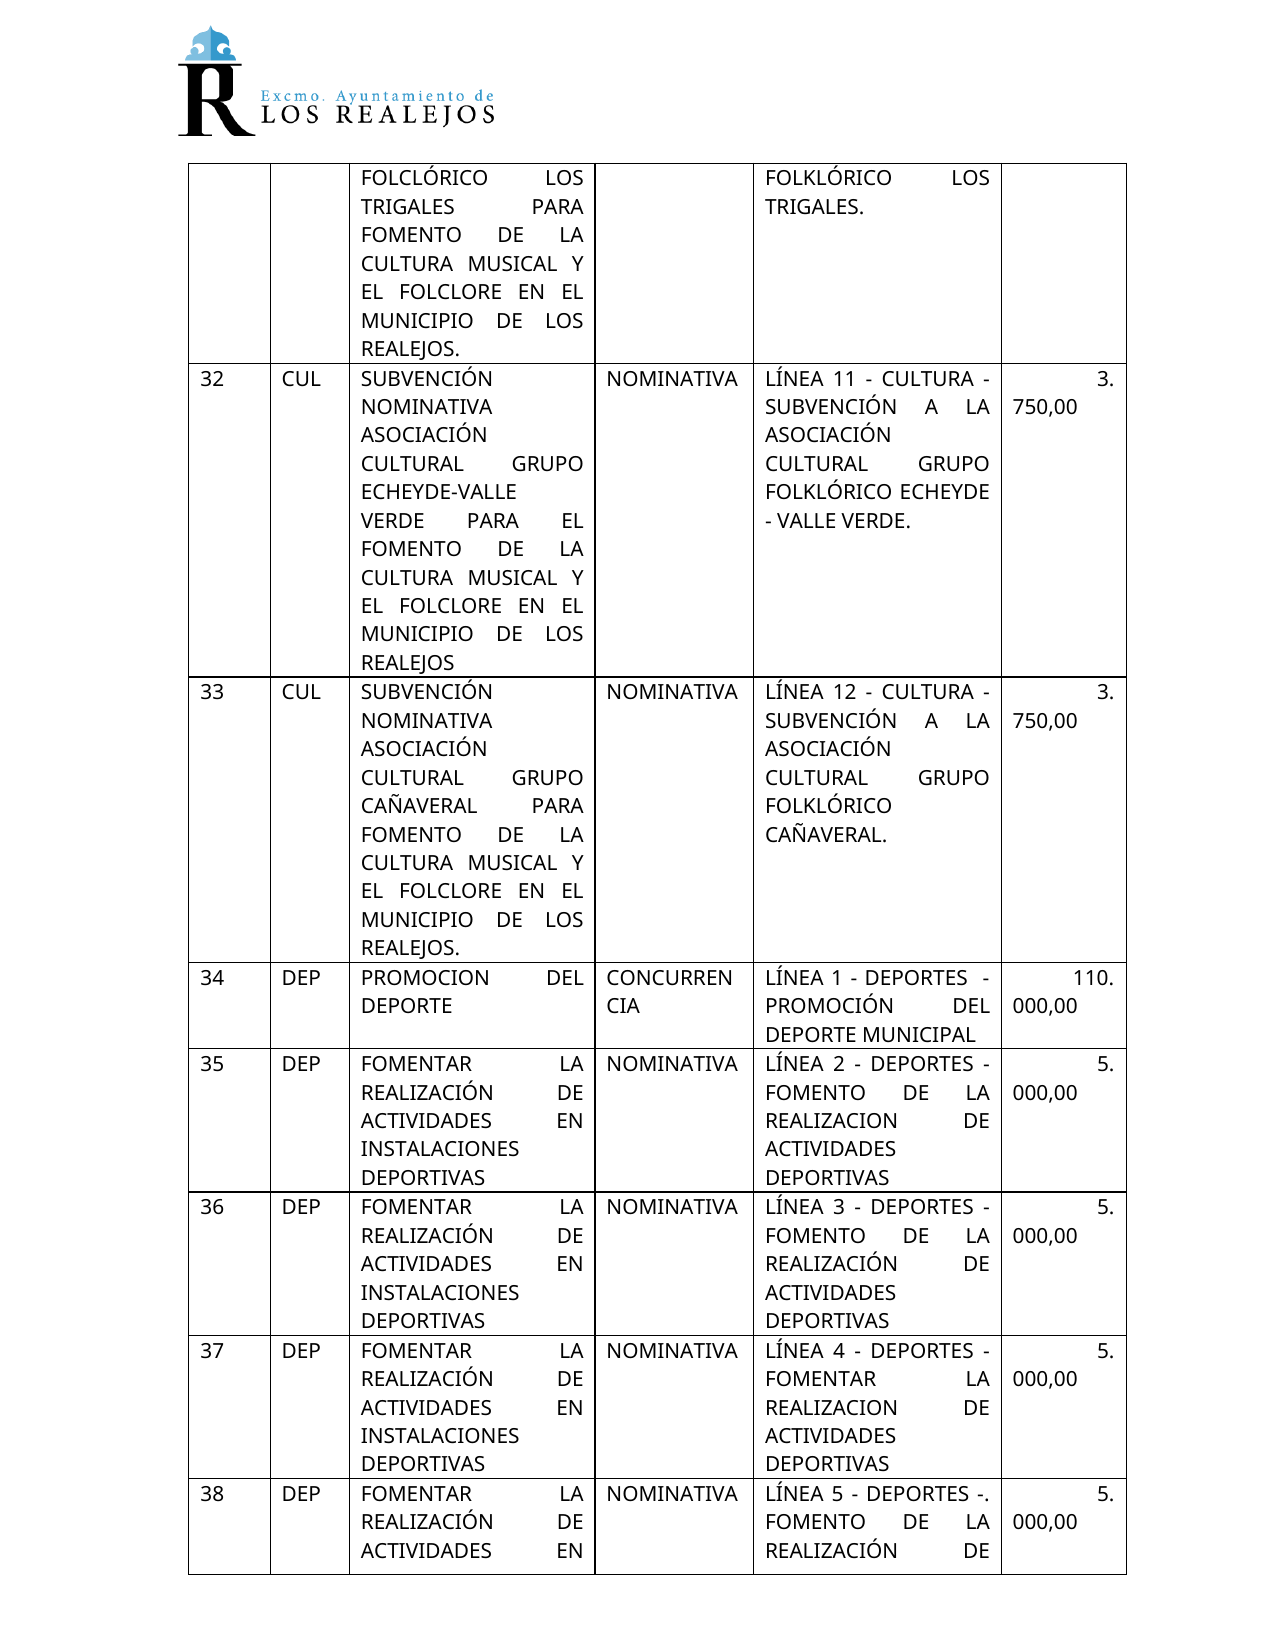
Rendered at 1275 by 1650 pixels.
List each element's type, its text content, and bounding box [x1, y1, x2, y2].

table_cell 110.000,00 [1002, 963, 1126, 1048]
table_cell LÍNEA 1 - DEPORTES - PROMOCIÓN DEL DEPORTE MUNICIPAL [754, 963, 1001, 1048]
table_cell LÍNEA 4 - DEPORTES - FOMENTAR LA REALIZACION DE ACTIVIDADES DEPORTIVAS [754, 1336, 1001, 1478]
table_cell CONCURRENCIA [596, 963, 753, 1048]
table_cell 5.000,00 [1002, 1336, 1126, 1478]
table_cell FOLCLÓRICO LOS TRIGALES PARA FOMENTO DE LA CULTURA MUSICAL Y EL FOLCLORE EN EL MUNICIPIO DE LOS REALEJOS. [350, 164, 594, 363]
table_cell NOMINATIVA [596, 1049, 753, 1191]
table_cell FOMENTAR LA REALIZACIÓN DE ACTIVIDADES EN INSTALACIONES DEPORTIVAS [350, 1049, 594, 1191]
table_cell 3.750,00 [1002, 678, 1126, 962]
table_cell 33 [189, 678, 270, 962]
table_cell 5.000,00 [1002, 1193, 1126, 1335]
table_cell LÍNEA 11 - CULTURA - SUBVENCIÓN A LA ASOCIACIÓN CULTURAL GRUPO FOLKLÓRICO ECHEYDE - VALLE VERDE. [754, 364, 1001, 676]
table_cell NOMINATIVA [596, 1479, 753, 1574]
table_cell CUL [271, 364, 349, 676]
table_cell LÍNEA 3 - DEPORTES - FOMENTO DE LA REALIZACIÓN DE ACTIVIDADES DEPORTIVAS [754, 1193, 1001, 1335]
table_cell 3.750,00 [1002, 364, 1126, 676]
table_cell NOMINATIVA [596, 1336, 753, 1478]
table_cell LÍNEA 2 - DEPORTES - FOMENTO DE LA REALIZACION DE ACTIVIDADES DEPORTIVAS [754, 1049, 1001, 1191]
table_cell DEP [271, 1193, 349, 1335]
table_cell 32 [189, 364, 270, 676]
table_cell NOMINATIVA [596, 1193, 753, 1335]
table_cell DEP [271, 1049, 349, 1191]
table_cell DEP [271, 1336, 349, 1478]
table_cell SUBVENCIÓN NOMINATIVA ASOCIACIÓN CULTURAL GRUPO ECHEYDE-VALLE VERDE PARA EL FOMENTO DE LA CULTURA MUSICAL Y EL FOLCLORE EN EL MUNICIPIO DE LOS REALEJOS [350, 364, 594, 676]
table_cell DEP [271, 963, 349, 1048]
table_cell FOMENTAR LA REALIZACIÓN DE ACTIVIDADES EN [350, 1479, 594, 1574]
table_cell 38 [189, 1479, 270, 1574]
table_cell NOMINATIVA [596, 678, 753, 962]
table_cell 37 [189, 1336, 270, 1478]
table_cell [189, 164, 270, 363]
table_cell DEP [271, 1479, 349, 1574]
table_cell NOMINATIVA [596, 364, 753, 676]
table_cell FOLKLÓRICO LOS TRIGALES. [754, 164, 1001, 363]
table_cell FOMENTAR LA REALIZACIÓN DE ACTIVIDADES EN INSTALACIONES DEPORTIVAS [350, 1336, 594, 1478]
table_cell [271, 164, 349, 363]
table_cell LÍNEA 12 - CULTURA - SUBVENCIÓN A LA ASOCIACIÓN CULTURAL GRUPO FOLKLÓRICO CAÑAVERAL. [754, 678, 1001, 962]
table_cell 35 [189, 1049, 270, 1191]
table_cell 5.000,00 [1002, 1479, 1126, 1574]
table_cell [1002, 164, 1126, 363]
table_cell [596, 164, 753, 363]
table_cell LÍNEA 5 - DEPORTES -. FOMENTO DE LA REALIZACIÓN DE [754, 1479, 1001, 1574]
table_cell 5.000,00 [1002, 1049, 1126, 1191]
table_cell SUBVENCIÓN NOMINATIVA ASOCIACIÓN CULTURAL GRUPO CAÑAVERAL PARA FOMENTO DE LA CULTURA MUSICAL Y EL FOLCLORE EN EL MUNICIPIO DE LOS REALEJOS. [350, 678, 594, 962]
table_cell 36 [189, 1193, 270, 1335]
table_cell FOMENTAR LA REALIZACIÓN DE ACTIVIDADES EN INSTALACIONES DEPORTIVAS [350, 1193, 594, 1335]
table_cell PROMOCION DEL DEPORTE [350, 963, 594, 1048]
table_cell 34 [189, 963, 270, 1048]
table_cell CUL [271, 678, 349, 962]
